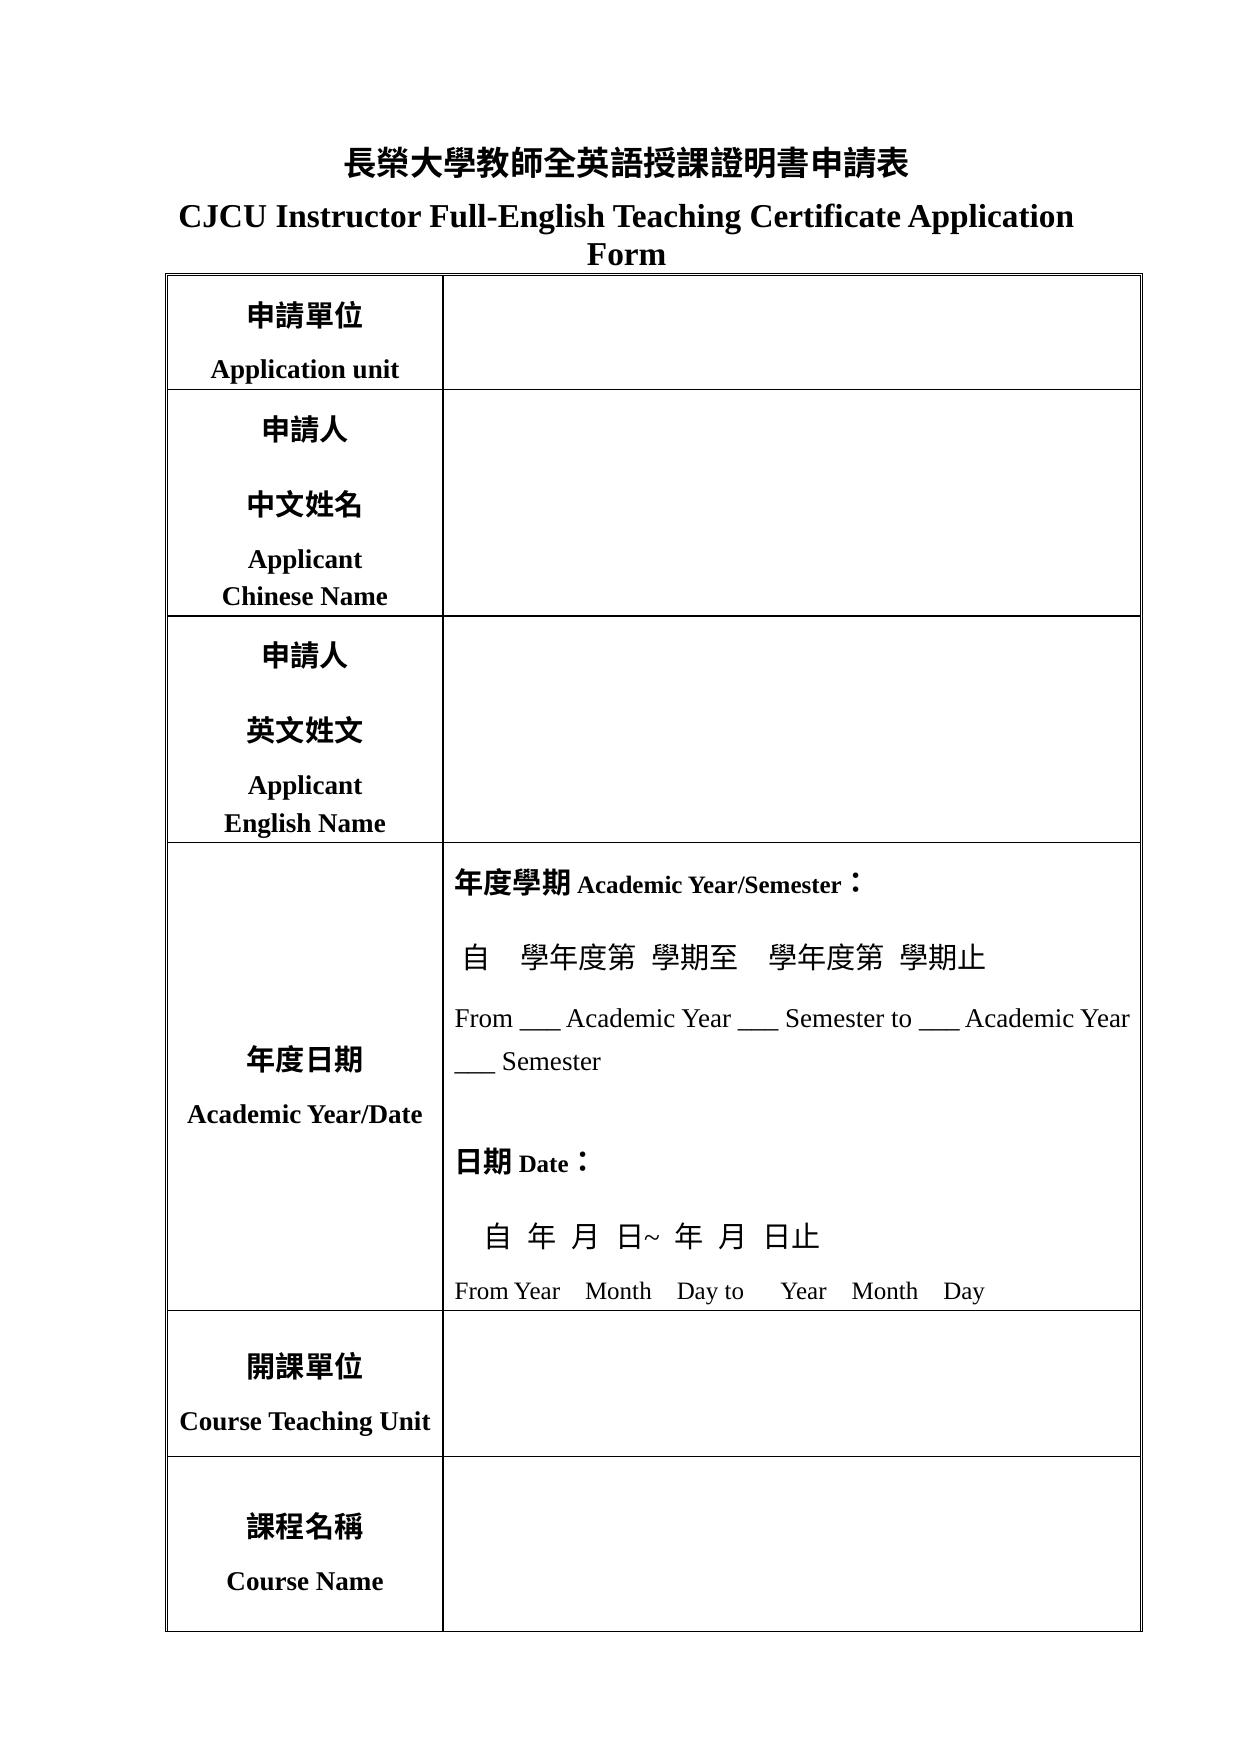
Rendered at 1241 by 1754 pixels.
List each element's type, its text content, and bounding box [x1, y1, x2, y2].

table_cell 年度學期Academic Year/Semester： 自 學年度第 學期至 學年度第 學期止 From ___ Academic Year ___ Semester to ___ Academic Year ___ Semester 日期Date： 自 年 月 日~ 年 月 日止 From Year Month Day to Year Month Day [444, 843, 1140, 1309]
text CJCU Instructor Full-English Teaching Certificate Application Form [148, 198, 1105, 273]
table_cell [444, 390, 1140, 615]
table_cell [444, 1457, 1140, 1631]
table_cell [444, 617, 1140, 842]
table_header [444, 276, 1140, 388]
table_cell 開課單位 Course Teaching Unit [168, 1311, 442, 1456]
table_cell 課程名稱 Course Name [168, 1457, 442, 1631]
table_header 申請單位 Application unit [168, 276, 442, 388]
table_cell 年度日期 Academic Year/Date [168, 843, 442, 1309]
table_cell 申請人 中文姓名 Applicant Chinese Name [168, 390, 442, 615]
text 長榮大學教師全英語授課證明書申請表 [148, 123, 1105, 198]
table_cell 申請人 英文姓文 Applicant English Name [168, 617, 442, 842]
table_cell [444, 1311, 1140, 1456]
